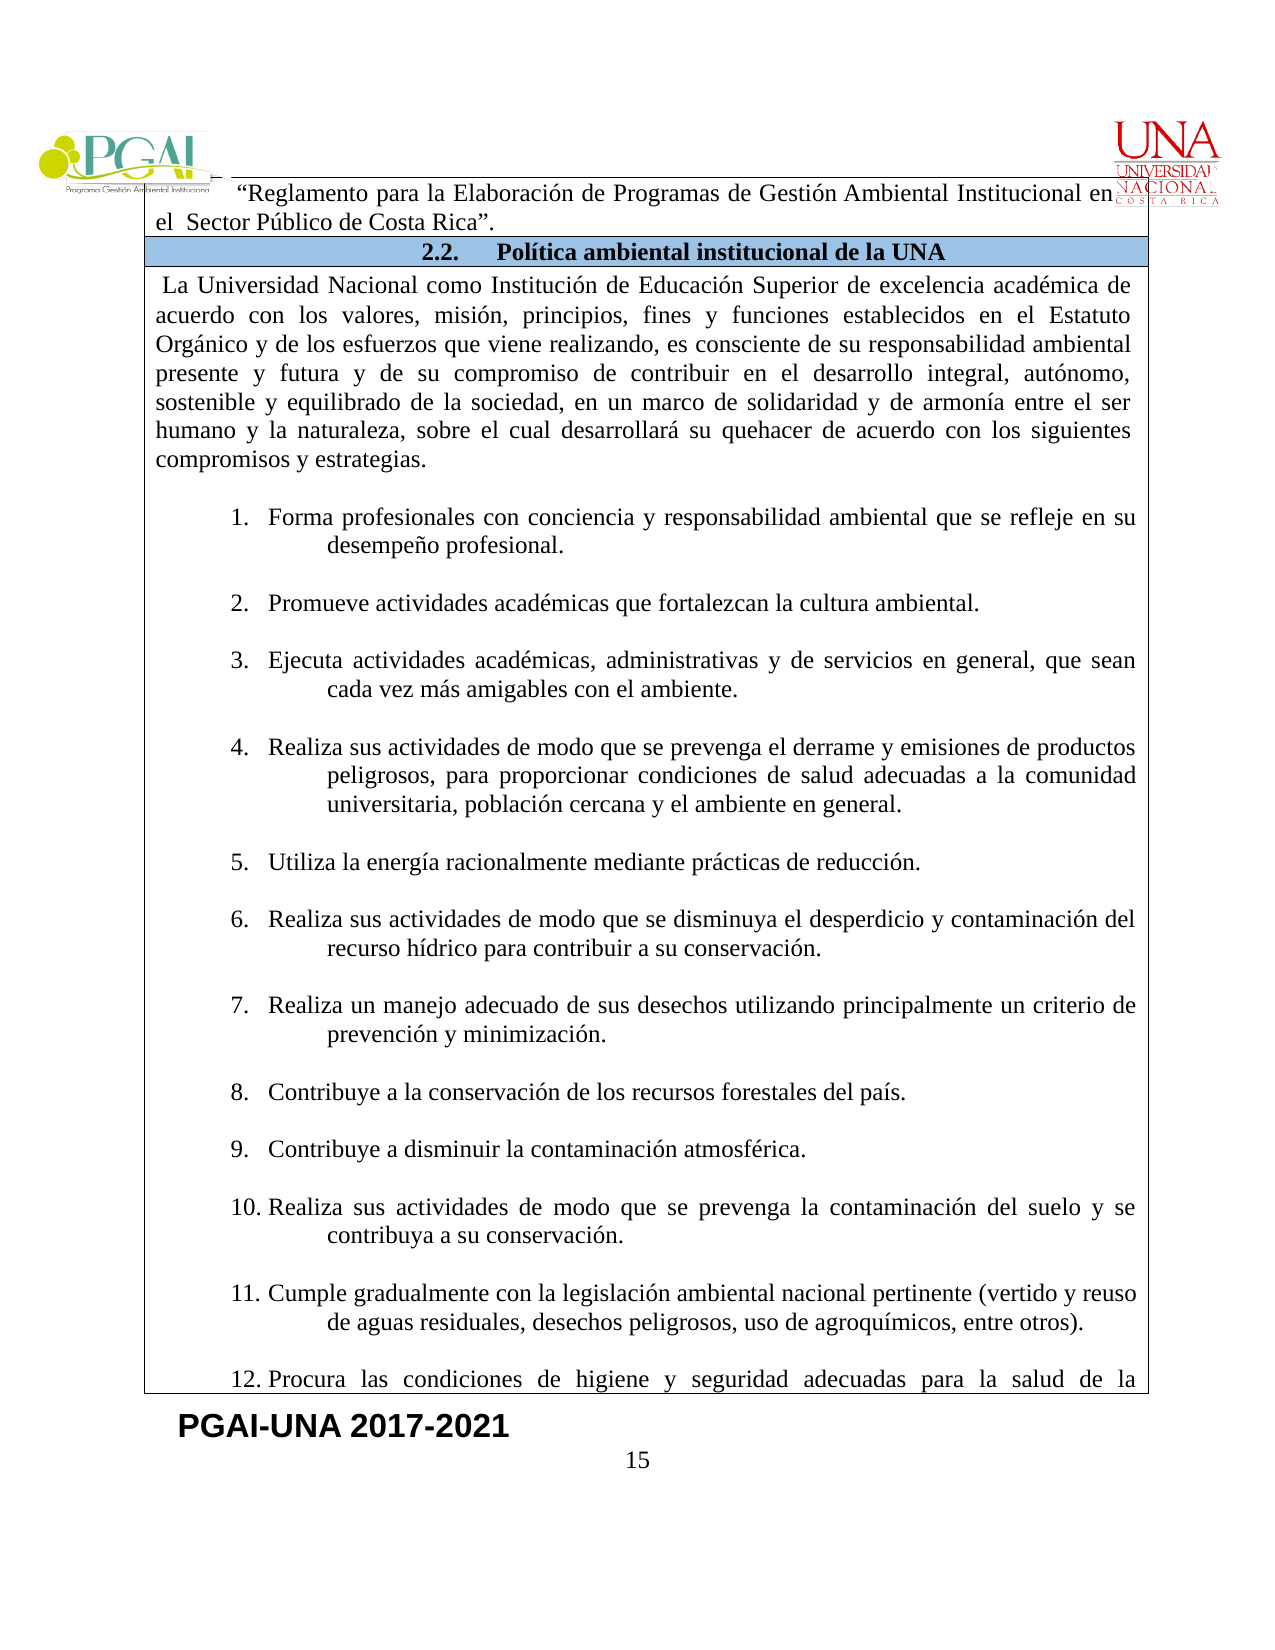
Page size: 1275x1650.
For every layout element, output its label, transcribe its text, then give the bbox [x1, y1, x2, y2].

table_cell Política ambiental institucional de la UNA [145, 237, 1148, 266]
table_cell La Universidad Nacional como Institución de Educación Superior de excelencia académica de acuerdo con los valores, misión, principios, fines y funciones establecidos en el Estatuto Orgánico y de los esfuerzos que viene realizando, es consciente de su responsabilidad ambiental presente y futura y de su compromiso de contribuir en el desarrollo integral, autónomo, sostenible y equilibrado de la sociedad, en un marco de solidaridad y de armonía entre el ser humano y la naturaleza, sobre el cual desarrollará su quehacer de acuerdo con los siguientes compromisos y estrategias. Forma profesionales con conciencia y responsabilidad ambiental que se refleje en su desempeño profesional. Promueve actividades académicas que fortalezcan la cultura ambiental. Ejecuta actividades académicas, administrativas y de servicios en general, que sean cada vez más amigables con el ambiente. Realiza sus actividades de modo que se prevenga el derrame y emisiones de productos peligrosos, para proporcionar condiciones de salud adecuadas a la comunidad universitaria, población cercana y el ambiente en general. Utiliza la energía racionalmente mediante prácticas de reducción. Realiza sus actividades de modo que se disminuya el desperdicio y contaminación del recurso hídrico para contribuir a su conservación. Realiza un manejo adecuado de sus desechos utilizando principalmente un criterio de prevención y minimización. Contribuye a la conservación de los recursos forestales del país. Contribuye a disminuir la contaminación atmosférica. Realiza sus actividades de modo que se prevenga la contaminación del suelo y se contribuya a su conservación. Cumple gradualmente con la legislación ambiental nacional pertinente (vertido y reuso de aguas residuales, desechos peligrosos, uso de agroquímicos, entre otros). Procura las condiciones de higiene y seguridad adecuadas para la salud de la [145, 267, 1148, 1393]
table_cell “Reglamento para la Elaboración de Programas de Gestión Ambiental Institucional en el Sector Público de Costa Rica”. [145, 178, 1148, 236]
